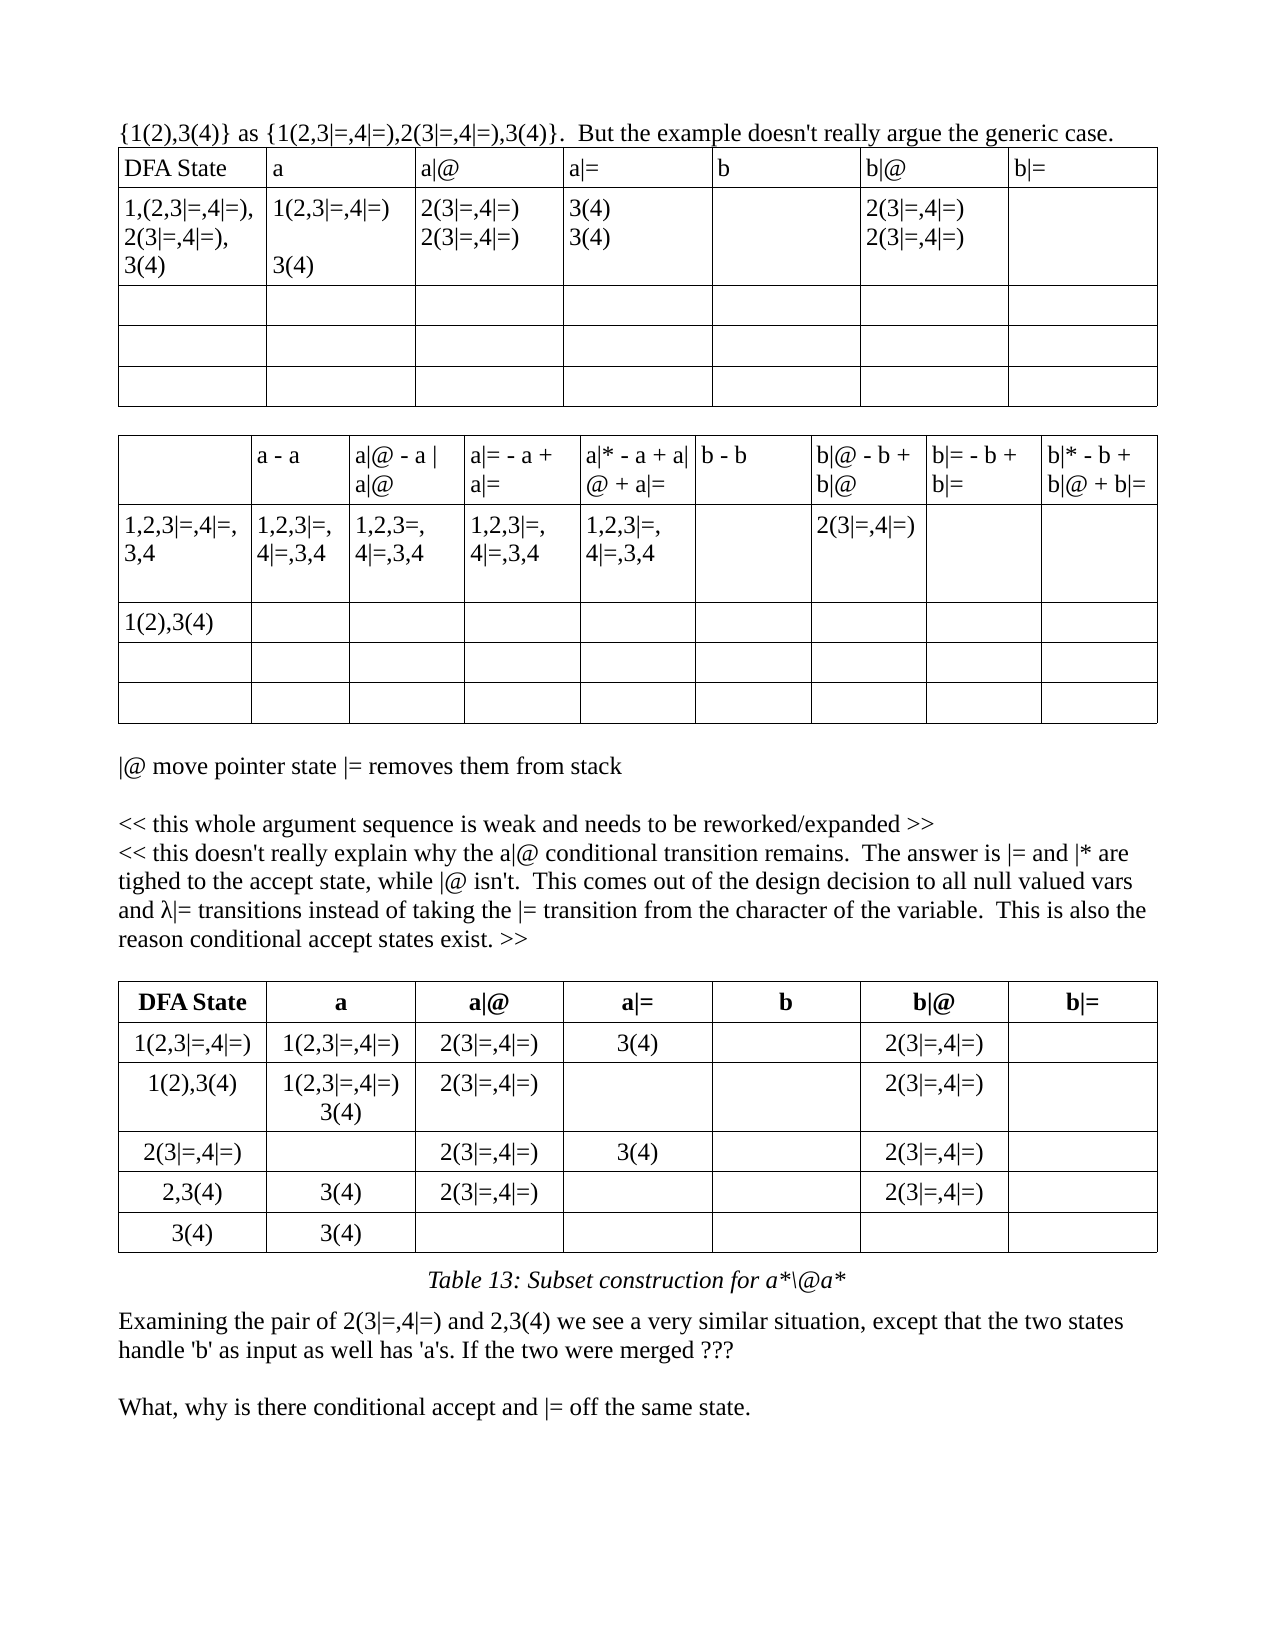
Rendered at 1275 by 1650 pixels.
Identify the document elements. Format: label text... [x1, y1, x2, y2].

table_cell 2(3|=,4|=) 2(3|=,4|=) [861, 188, 1008, 285]
table_header b|= [1009, 982, 1157, 1022]
table_cell [812, 643, 926, 682]
table_cell [1042, 683, 1157, 723]
table_cell 1(2,3|=,4|=) 3(4) [267, 188, 415, 285]
table_cell [564, 367, 712, 406]
table_cell [927, 643, 1041, 682]
table_cell 2(3|=,4|=) [861, 1063, 1008, 1131]
table_cell 2(3|=,4|=) [861, 1172, 1008, 1212]
table_cell 1,2,3|=, 4|=,3,4 [581, 505, 695, 602]
table_cell [696, 603, 811, 642]
table_cell 3(4) [564, 1023, 712, 1062]
table_cell 1(2,3|=,4|=) 3(4) [267, 1063, 415, 1131]
table_cell 1(2,3|=,4|=) [119, 1023, 266, 1062]
table_cell 2(3|=,4|=) [861, 1023, 1008, 1062]
table_cell [416, 326, 563, 366]
text |@ move pointer state |= removes them from stack [118, 751, 1157, 780]
table_cell [267, 1132, 415, 1171]
table_cell 2(3|=,4|=) [119, 1132, 266, 1171]
table_cell 1(2,3|=,4|=) [267, 1023, 415, 1062]
table_cell [1009, 188, 1157, 285]
table_header a|@ [416, 982, 563, 1022]
table_cell [927, 505, 1041, 602]
table_cell [1009, 1172, 1157, 1212]
table_header b|= [1009, 148, 1157, 187]
table_cell [1009, 1213, 1157, 1252]
table_cell 2(3|=,4|=) [416, 1023, 563, 1062]
table_header a [267, 148, 415, 187]
table_cell 1,(2,3|=,4|=), 2(3|=,4|=), 3(4) [119, 188, 266, 285]
table_cell 2(3|=,4|=) [416, 1172, 563, 1212]
text Table 13: Subset construction for a*\@a* [118, 1265, 1157, 1293]
table_cell [350, 643, 464, 682]
table_cell [861, 326, 1008, 366]
table_cell 2(3|=,4|=) [416, 1132, 563, 1171]
text << this doesn't really explain why the a|@ conditional transition remains. The answer is |= and |* are tighed to the accept state, while |@ isn't. This comes out of the design decision to all null valued vars and λ|= transitions instead of taking the |= transition from the character of the variable. This is also the reason conditional accept states exist. >> [118, 838, 1157, 953]
table_cell [581, 683, 695, 723]
table_header a|= [564, 148, 712, 187]
table_cell [564, 1063, 712, 1131]
table_cell 1(2),3(4) [119, 603, 251, 642]
text {1(2),3(4)} as {1(2,3|=,4|=),2(3|=,4|=),3(4)}. But the example doesn't really argue the generic case. [118, 118, 1157, 147]
text << this whole argument sequence is weak and needs to be reworked/expanded >> [118, 809, 1157, 838]
table_cell [119, 286, 266, 325]
table_header a|= [564, 982, 712, 1022]
table_cell [713, 1172, 860, 1212]
table_cell 1,2,3|=, 4|=,3,4 [465, 505, 580, 602]
table_cell [713, 188, 860, 285]
table_cell [465, 603, 580, 642]
table_cell [267, 286, 415, 325]
table_header b [713, 148, 860, 187]
table_cell 3(4) [267, 1213, 415, 1252]
table_cell [927, 683, 1041, 723]
table_header a|@ - a | a|@ [350, 436, 464, 504]
table_cell [861, 286, 1008, 325]
table_cell 3(4) [119, 1213, 266, 1252]
table_cell [1009, 326, 1157, 366]
table_cell 3(4) [267, 1172, 415, 1212]
table_cell [1009, 367, 1157, 406]
table_cell [564, 1213, 712, 1252]
table_cell [119, 326, 266, 366]
table_cell 1,2,3=, 4|=,3,4 [350, 505, 464, 602]
table_cell 1,2,3|=,4|=, 3,4 [119, 505, 251, 602]
table_cell [696, 643, 811, 682]
table_cell [252, 603, 349, 642]
table_cell 1,2,3|=, 4|=,3,4 [252, 505, 349, 602]
table_cell [1009, 286, 1157, 325]
table_cell [564, 1172, 712, 1212]
table_cell [713, 1063, 860, 1131]
table_header DFA State [119, 148, 266, 187]
table_header b|* - b + b|@ + b|= [1042, 436, 1157, 504]
table_header a [267, 982, 415, 1022]
table_cell [1009, 1023, 1157, 1062]
table_cell 2(3|=,4|=) [812, 505, 926, 602]
table_cell 2(3|=,4|=) [861, 1132, 1008, 1171]
table_header b|= - b + b|= [927, 436, 1041, 504]
table_cell [1042, 643, 1157, 682]
table_cell [812, 603, 926, 642]
table_header b - b [696, 436, 811, 504]
table_cell 2,3(4) [119, 1172, 266, 1212]
table_cell [465, 643, 580, 682]
table_cell [350, 683, 464, 723]
table_cell 2(3|=,4|=) [416, 1063, 563, 1131]
text Examining the pair of 2(3|=,4|=) and 2,3(4) we see a very similar situation, except that the two states handle 'b' as input as well has 'a's. If the two were merged ??? [118, 1306, 1157, 1363]
table_cell [713, 1213, 860, 1252]
table_header a|= - a + a|= [465, 436, 580, 504]
table_cell [713, 326, 860, 366]
table_cell [416, 286, 563, 325]
table_cell [581, 603, 695, 642]
table_cell [564, 286, 712, 325]
table_header b|@ [861, 982, 1008, 1022]
table_cell [416, 367, 563, 406]
table_cell [713, 286, 860, 325]
table_cell 2(3|=,4|=) 2(3|=,4|=) [416, 188, 563, 285]
table_cell [416, 1213, 563, 1252]
table_cell 1(2),3(4) [119, 1063, 266, 1131]
table_cell 3(4) [564, 1132, 712, 1171]
table_cell [696, 683, 811, 723]
table_cell [267, 367, 415, 406]
table_cell [252, 643, 349, 682]
table_cell [119, 367, 266, 406]
table_cell [927, 603, 1041, 642]
table_cell [861, 1213, 1008, 1252]
table_cell [713, 367, 860, 406]
table_cell [1009, 1132, 1157, 1171]
table_cell [119, 683, 251, 723]
table_cell 3(4) 3(4) [564, 188, 712, 285]
table_cell [581, 643, 695, 682]
table_cell [564, 326, 712, 366]
table_header b [713, 982, 860, 1022]
table_cell [267, 326, 415, 366]
table_header a|@ [416, 148, 563, 187]
table_header [119, 436, 251, 504]
table_header b|@ [861, 148, 1008, 187]
table_header b|@ - b + b|@ [812, 436, 926, 504]
table_cell [119, 643, 251, 682]
table_header a|* - a + a|@ + a|= [581, 436, 695, 504]
table_cell [252, 683, 349, 723]
table_cell [1042, 603, 1157, 642]
table_cell [696, 505, 811, 602]
text What, why is there conditional accept and |= off the same state. [118, 1392, 1157, 1421]
table_cell [713, 1132, 860, 1171]
table_cell [1009, 1063, 1157, 1131]
table_header a - a [252, 436, 349, 504]
table_cell [1042, 505, 1157, 602]
table_cell [812, 683, 926, 723]
table_cell [350, 603, 464, 642]
table_header DFA State [119, 982, 266, 1022]
table_cell [465, 683, 580, 723]
table_cell [713, 1023, 860, 1062]
table_cell [861, 367, 1008, 406]
